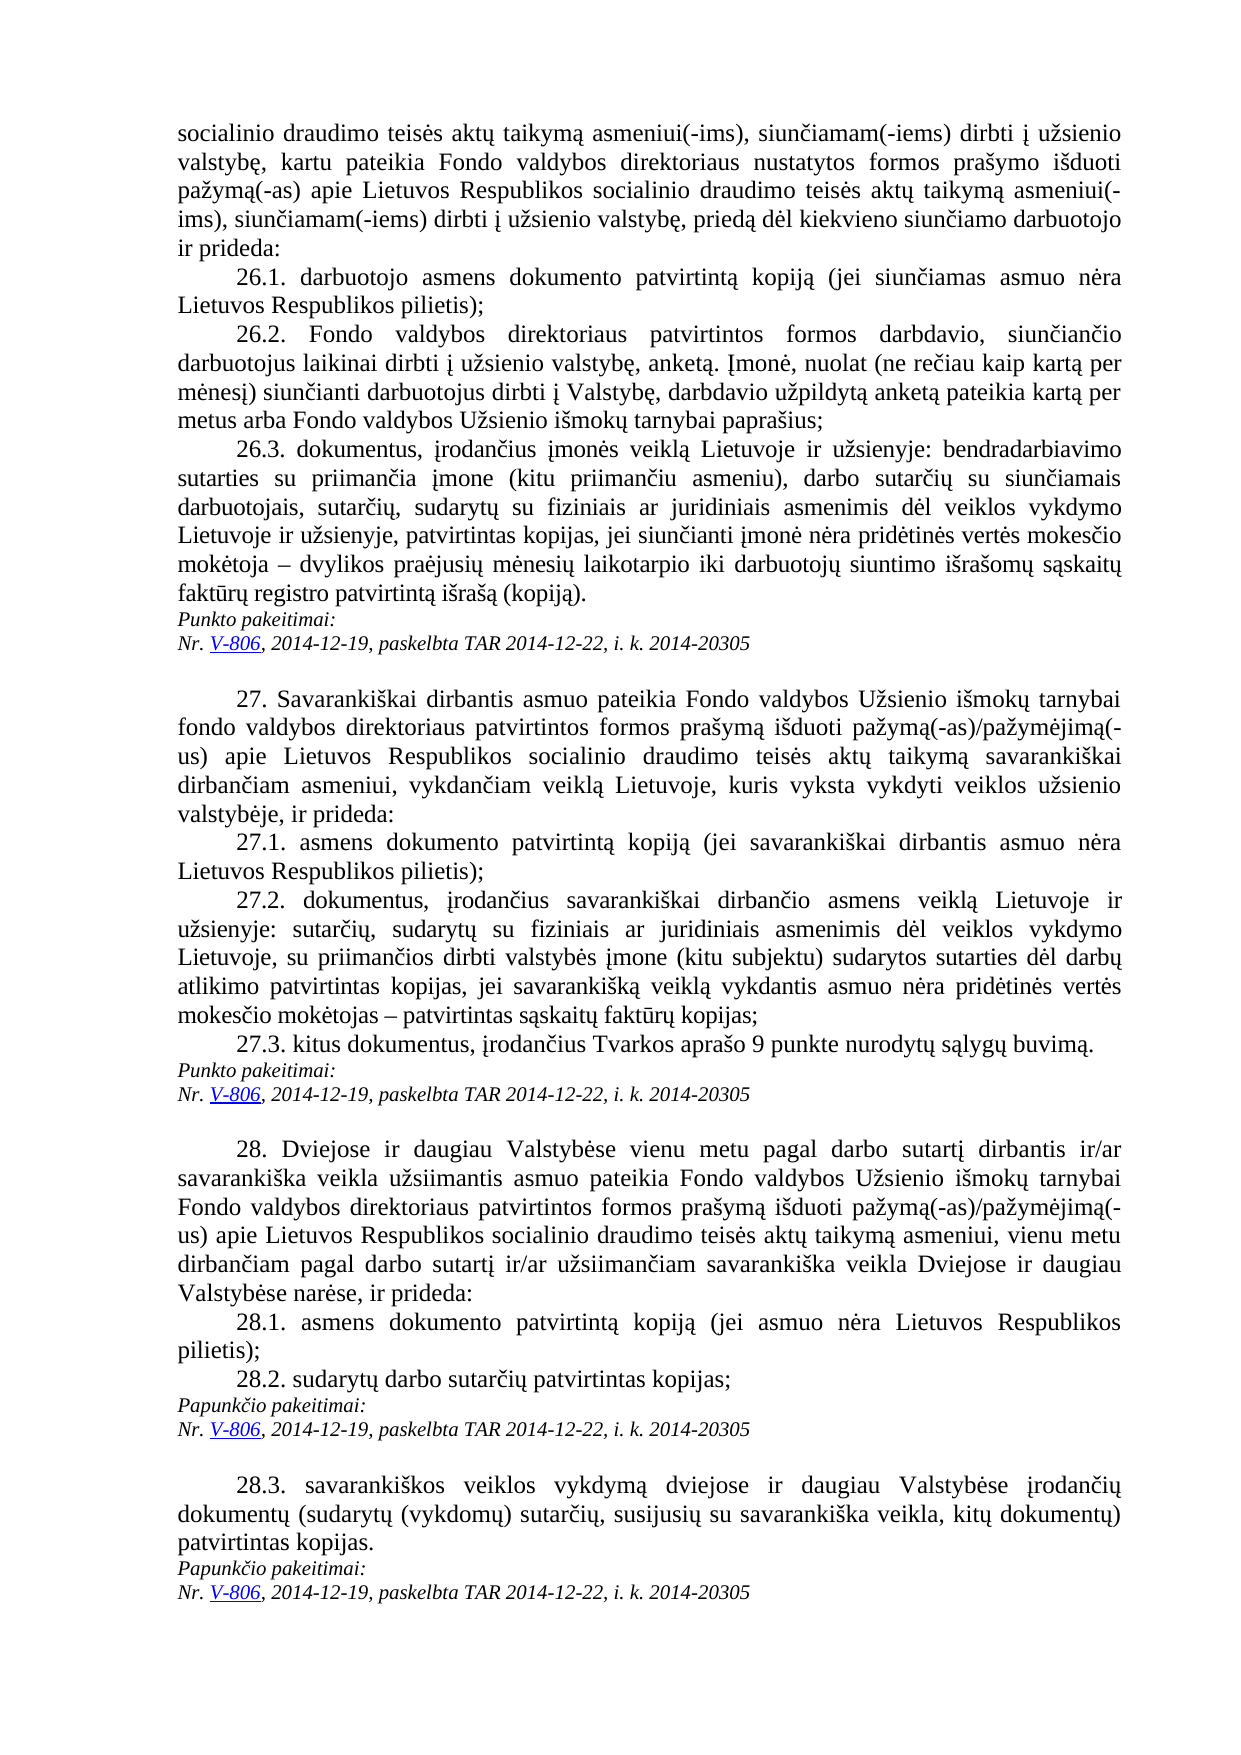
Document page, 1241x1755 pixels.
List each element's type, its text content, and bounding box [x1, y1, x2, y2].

text 27.1. asmens dokumento patvirtintą kopiją (jei savarankiškai dirbantis asmuo nėra Lietuvos Respublikos pilietis); [177, 827, 1122, 885]
text Nr. V-806, 2014-12-19, paskelbta TAR 2014-12-22, i. k. 2014-20305 [177, 631, 1122, 655]
text 28.2. sudarytų darbo sutarčių patvirtintas kopijas; [177, 1364, 1122, 1393]
text Papunkčio pakeitimai: [177, 1556, 1122, 1580]
text socialinio draudimo teisės aktų taikymą asmeniui(-ims), siunčiamam(-iems) dirbti į užsienio valstybę, kartu pateikia Fondo valdybos direktoriaus nustatytos formos prašymo išduoti pažymą(-as) apie Lietuvos Respublikos socialinio draudimo teisės aktų taikymą asmeniui(-ims), siunčiamam(-iems) dirbti į užsienio valstybę, priedą dėl kiekvieno siunčiamo darbuotojo ir prideda: [177, 118, 1122, 262]
text 27.2. dokumentus, įrodančius savarankiškai dirbančio asmens veiklą Lietuvoje ir užsienyje: sutarčių, sudarytų su fiziniais ar juridiniais asmenimis dėl veiklos vykdymo Lietuvoje, su priimančios dirbti valstybės įmone (kitu subjektu) sudarytos sutarties dėl darbų atlikimo patvirtintas kopijas, jei savarankišką veiklą vykdantis asmuo nėra pridėtinės vertės mokesčio mokėtojas – patvirtintas sąskaitų faktūrų kopijas; [177, 885, 1122, 1029]
text Punkto pakeitimai: [177, 607, 1122, 631]
text 27.3. kitus dokumentus, įrodančius Tvarkos aprašo 9 punkte nurodytų sąlygų buvimą. [177, 1029, 1122, 1057]
text 26.2. Fondo valdybos direktoriaus patvirtintos formos darbdavio, siunčiančio darbuotojus laikinai dirbti į užsienio valstybę, anketą. Įmonė, nuolat (ne rečiau kaip kartą per mėnesį) siunčianti darbuotojus dirbti į Valstybę, darbdavio užpildytą anketą pateikia kartą per metus arba Fondo valdybos Užsienio išmokų tarnybai paprašius; [177, 319, 1122, 434]
text 26.1. darbuotojo asmens dokumento patvirtintą kopiją (jei siunčiamas asmuo nėra Lietuvos Respublikos pilietis); [177, 262, 1122, 319]
text Papunkčio pakeitimai: [177, 1393, 1122, 1417]
text 28.3. savarankiškos veiklos vykdymą dviejose ir daugiau Valstybėse įrodančių dokumentų (sudarytų (vykdomų) sutarčių, susijusių su savarankiška veikla, kitų dokumentų) patvirtintas kopijas. [177, 1470, 1122, 1556]
text Punkto pakeitimai: [177, 1057, 1122, 1082]
text 26.3. dokumentus, įrodančius įmonės veiklą Lietuvoje ir užsienyje: bendradarbiavimo sutarties su priimančia įmone (kitu priimančiu asmeniu), darbo sutarčių su siunčiamais darbuotojais, sutarčių, sudarytų su fiziniais ar juridiniais asmenimis dėl veiklos vykdymo Lietuvoje ir užsienyje, patvirtintas kopijas, jei siunčianti įmonė nėra pridėtinės vertės mokesčio mokėtoja – dvylikos praėjusių mėnesių laikotarpio iki darbuotojų siuntimo išrašomų sąskaitų faktūrų registro patvirtintą išrašą (kopiją). [177, 434, 1122, 607]
text Nr. V-806, 2014-12-19, paskelbta TAR 2014-12-22, i. k. 2014-20305 [177, 1417, 1122, 1441]
text Nr. V-806, 2014-12-19, paskelbta TAR 2014-12-22, i. k. 2014-20305 [177, 1082, 1122, 1106]
text Nr. V-806, 2014-12-19, paskelbta TAR 2014-12-22, i. k. 2014-20305 [177, 1580, 1122, 1604]
text 27. Savarankiškai dirbantis asmuo pateikia Fondo valdybos Užsienio išmokų tarnybai fondo valdybos direktoriaus patvirtintos formos prašymą išduoti pažymą(-as)/pažymėjimą(-us) apie Lietuvos Respublikos socialinio draudimo teisės aktų taikymą savarankiškai dirbančiam asmeniui, vykdančiam veiklą Lietuvoje, kuris vyksta vykdyti veiklos užsienio valstybėje, ir prideda: [177, 684, 1122, 827]
text 28.1. asmens dokumento patvirtintą kopiją (jei asmuo nėra Lietuvos Respublikos pilietis); [177, 1307, 1122, 1364]
text 28. Dviejose ir daugiau Valstybėse vienu metu pagal darbo sutartį dirbantis ir/ar savarankiška veikla užsiimantis asmuo pateikia Fondo valdybos Užsienio išmokų tarnybai Fondo valdybos direktoriaus patvirtintos formos prašymą išduoti pažymą(-as)/pažymėjimą(-us) apie Lietuvos Respublikos socialinio draudimo teisės aktų taikymą asmeniui, vienu metu dirbančiam pagal darbo sutartį ir/ar užsiimančiam savarankiška veikla Dviejose ir daugiau Valstybėse narėse, ir prideda: [177, 1134, 1122, 1307]
